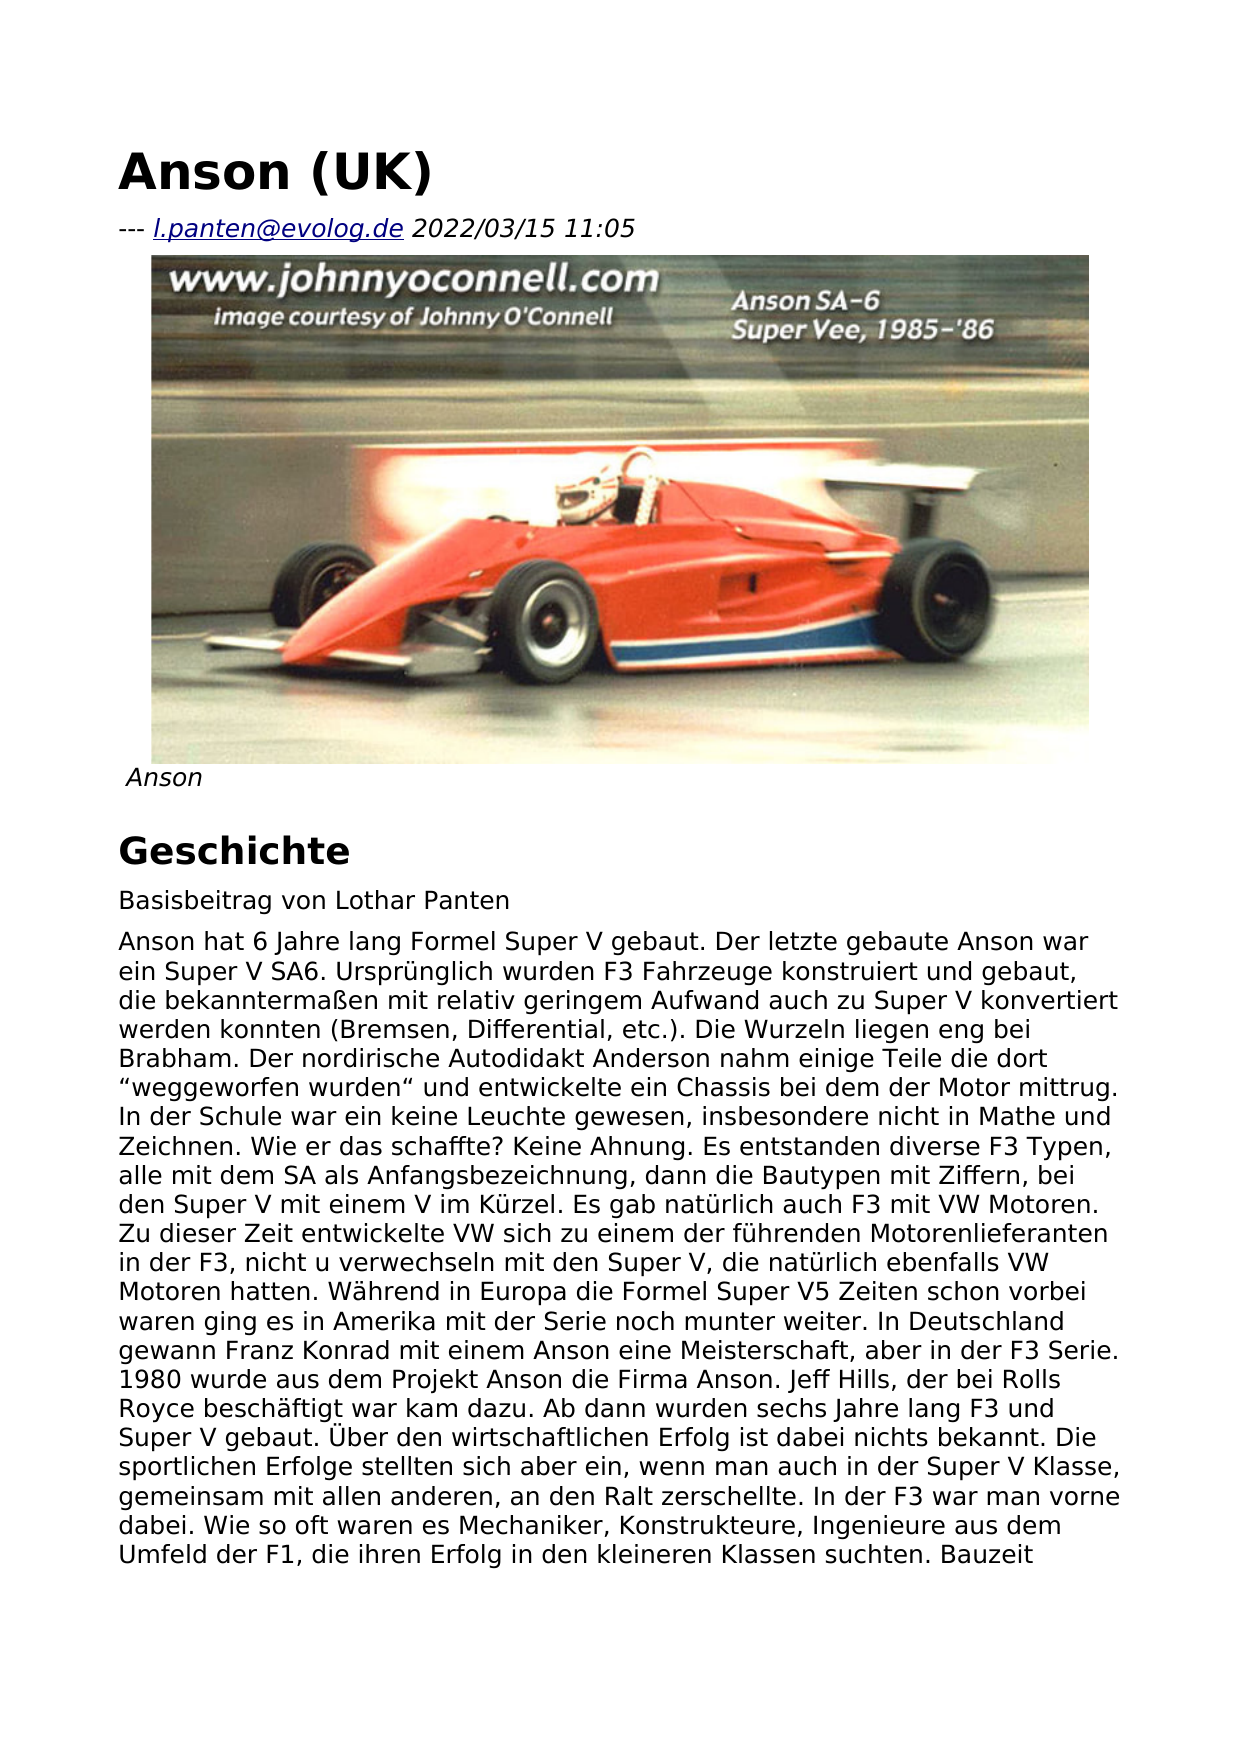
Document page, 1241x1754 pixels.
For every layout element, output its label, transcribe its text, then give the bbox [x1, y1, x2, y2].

text --- l.panten@evolog.de 2022/03/15 11:05 [118, 214, 1122, 243]
text Anson [118, 256, 1122, 792]
subtitle Geschichte [118, 830, 1122, 873]
text Anson hat 6 Jahre lang Formel Super V gebaut. Der letzte gebaute Anson war ein Super V SA6. Ursprünglich wurden F3 Fahrzeuge konstruiert und gebaut, die bekanntermaßen mit relativ geringem Aufwand auch zu Super V konvertiert werden konnten (Bremsen, Differential, etc.). Die Wurzeln liegen eng bei Brabham. Der nordirische Autodidakt Anderson nahm einige Teile die dort “weggeworfen wurden“ und entwickelte ein Chassis bei dem der Motor mittrug. In der Schule war ein keine Leuchte gewesen, insbesondere nicht in Mathe und Zeichnen. Wie er das schaffte? Keine Ahnung. Es entstanden diverse F3 Typen, alle mit dem SA als Anfangsbezeichnung, dann die Bautypen mit Ziffern, bei den Super V mit einem V im Kürzel. Es gab natürlich auch F3 mit VW Motoren. Zu dieser Zeit entwickelte VW sich zu einem der führenden Motorenlieferanten in der F3, nicht u verwechseln mit den Super V, die natürlich ebenfalls VW Motoren hatten. Während in Europa die Formel Super V5 Zeiten schon vorbei waren ging es in Amerika mit der Serie noch munter weiter. In Deutschland gewann Franz Konrad mit einem Anson eine Meisterschaft, aber in der F3 Serie. 1980 wurde aus dem Projekt Anson die Firma Anson. Jeff Hills, der bei Rolls Royce beschäftigt war kam dazu. Ab dann wurden sechs Jahre lang F3 und Super V gebaut. Über den wirtschaftlichen Erfolg ist dabei nichts bekannt. Die sportlichen Erfolge stellten sich aber ein, wenn man auch in der Super V Klasse, gemeinsam mit allen anderen, an den Ralt zerschellte. In der F3 war man vorne dabei. Wie so oft waren es Mechaniker, Konstrukteure, Ingenieure aus dem Umfeld der F1, die ihren Erfolg in den kleineren Klassen suchten. Bauzeit [118, 928, 1122, 1569]
text Basisbeitrag von Lothar Panten [118, 886, 1122, 915]
picture [151, 255, 1089, 764]
subtitle Anson (UK) [118, 143, 1122, 201]
